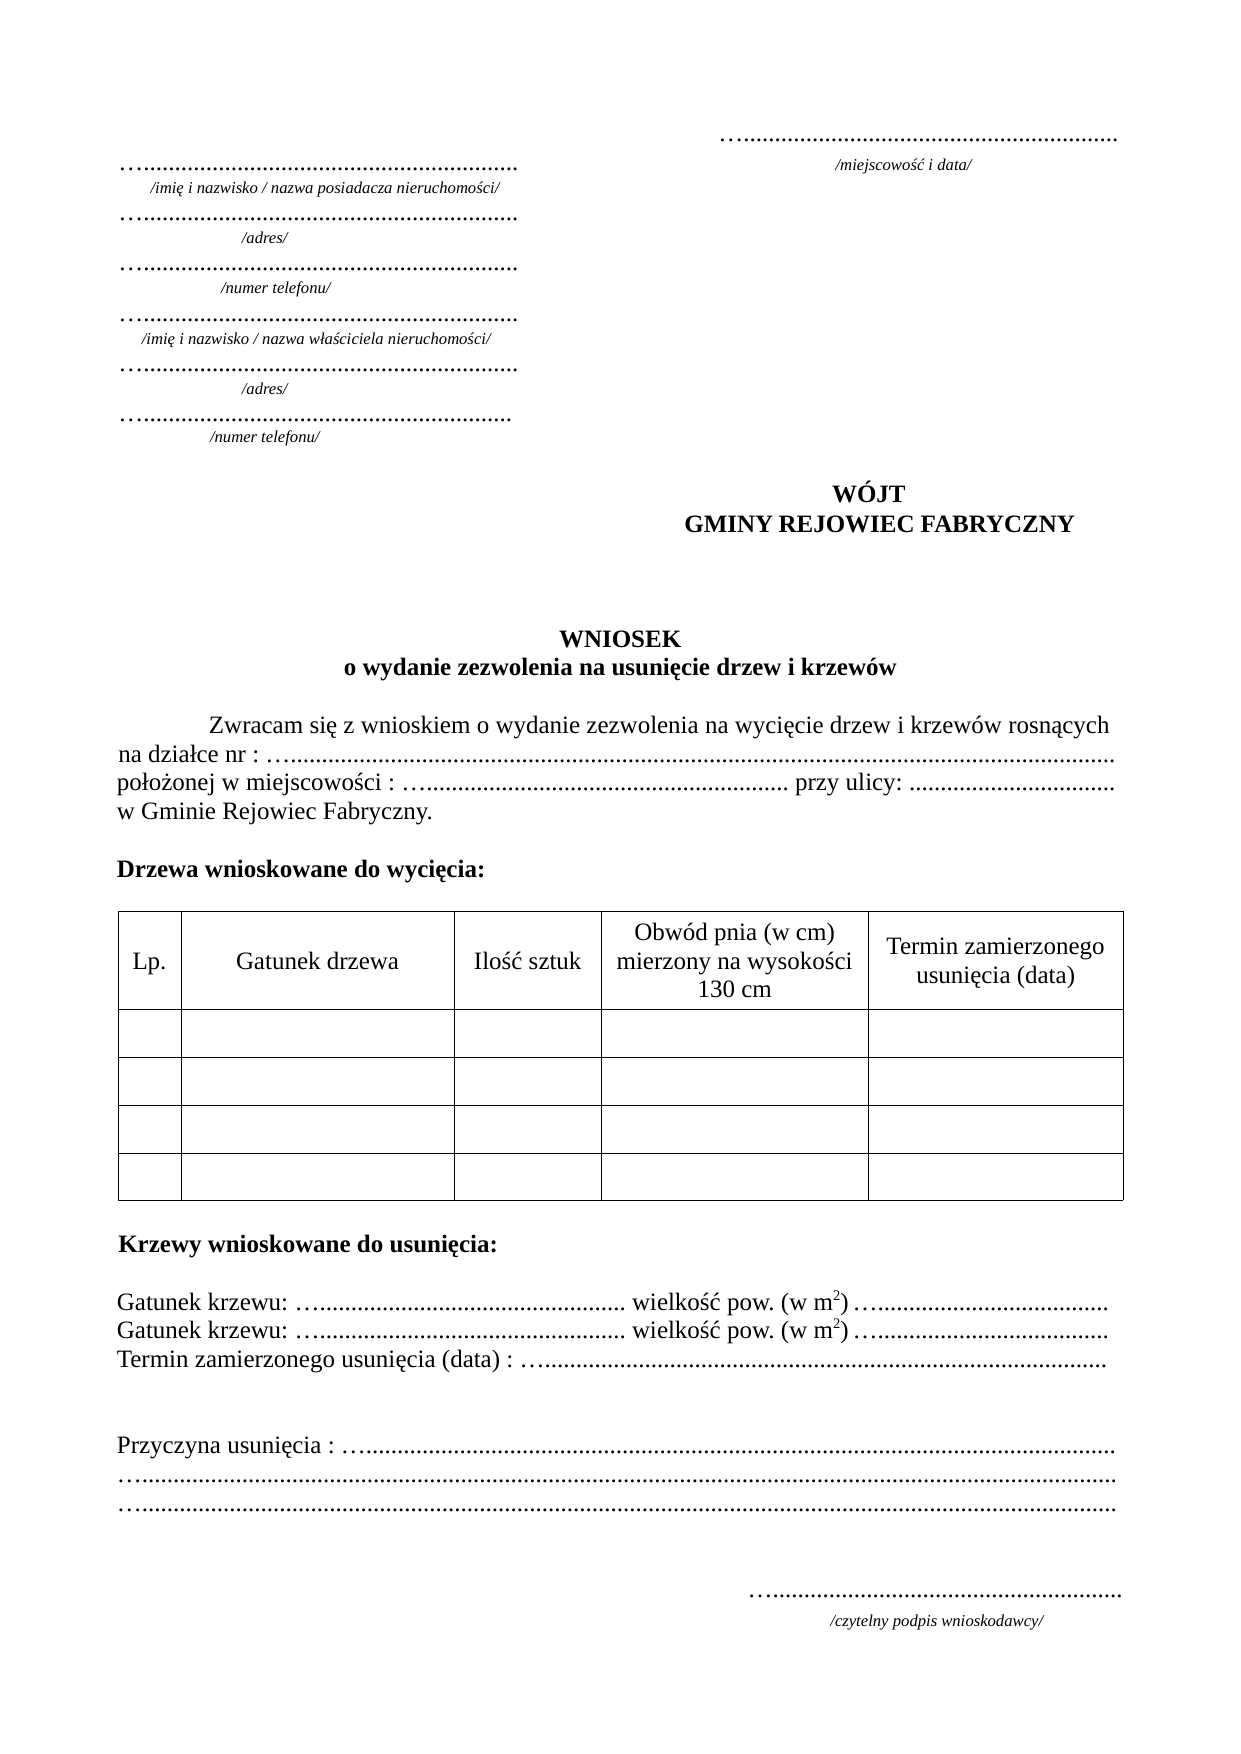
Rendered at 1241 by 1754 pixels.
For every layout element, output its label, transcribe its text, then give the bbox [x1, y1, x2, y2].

text /imię i nazwisko / nazwa posiadacza nieruchomości/ [118, 176, 1122, 197]
table_cell [182, 1106, 454, 1152]
text WÓJT [118, 477, 1122, 509]
text /numer telefonu/ [118, 427, 1122, 446]
text …............................................................................................................................................................ [117, 1488, 1122, 1517]
text /czytelny podpis wnioskodawcy/ [118, 1603, 1122, 1632]
table_header Termin zamierzonego usunięcia (data) [869, 912, 1123, 1009]
text położonej w miejscowości : ….......................................................... przy ulicy: ................................. [117, 767, 1122, 796]
text Termin zamierzonego usunięcia (data) : ….......................................................................................... [117, 1344, 1122, 1373]
table_header Gatunek drzewa [182, 912, 454, 1009]
text …........................................................ [118, 1574, 1122, 1603]
table_cell [869, 1058, 1123, 1104]
text Zwracam się z wnioskiem o wydanie zezwolenia na wycięcie drzew i krzewów rosnących na działce nr : ….................................................................................................................................... [118, 710, 1122, 767]
text …........................................................... [118, 398, 1122, 427]
text …............................................................ [118, 197, 1122, 226]
text /imię i nazwisko / nazwa właściciela nieruchomości/ [118, 327, 1122, 348]
table_cell [869, 1010, 1123, 1057]
text …............................................................ [118, 118, 1122, 147]
text Drzewa wnioskowane do wycięcia: [117, 854, 1122, 882]
table_header Ilość sztuk [455, 912, 601, 1009]
table_cell [455, 1010, 601, 1057]
text WNIOSEK [118, 624, 1122, 652]
table_cell [119, 1058, 181, 1104]
table_header Lp. [119, 912, 181, 1009]
table_cell [119, 1106, 181, 1152]
table_cell [602, 1154, 868, 1200]
text …............................................................ [118, 298, 1122, 327]
table_cell [182, 1058, 454, 1104]
table_cell [602, 1058, 868, 1104]
text Przyczyna usunięcia : …........................................................................................................................ [117, 1430, 1122, 1459]
text Gatunek krzewu: …................................................. wielkość pow. (w m2) …..................................... [117, 1287, 1122, 1315]
text GMINY REJOWIEC FABRYCZNY [118, 509, 1122, 537]
text …............................................................ [118, 247, 1122, 276]
text /adres/ [118, 226, 1122, 247]
table_header Obwód pnia (w cm) mierzony na wysokości 130 cm [602, 912, 868, 1009]
table_cell [455, 1106, 601, 1152]
text …............................................................ /miejscowość i data/ [118, 147, 1122, 176]
table_cell [119, 1010, 181, 1057]
text Krzewy wnioskowane do usunięcia: [118, 1229, 1122, 1258]
table_cell [119, 1154, 181, 1200]
text o wydanie zezwolenia na usunięcie drzew i krzewów [118, 652, 1122, 681]
text /numer telefonu/ [118, 276, 1122, 298]
text Gatunek krzewu: …................................................. wielkość pow. (w m2) …..................................... [117, 1315, 1122, 1344]
text …............................................................................................................................................................ [117, 1459, 1122, 1488]
table_cell [869, 1106, 1123, 1152]
text …............................................................ [118, 348, 1122, 377]
table_cell [602, 1010, 868, 1057]
table_cell [869, 1154, 1123, 1200]
table_cell [182, 1010, 454, 1057]
text /adres/ [118, 377, 1122, 398]
table_cell [182, 1154, 454, 1200]
text w Gminie Rejowiec Fabryczny. [117, 796, 1122, 825]
table_cell [455, 1058, 601, 1104]
table_cell [602, 1106, 868, 1152]
table_cell [455, 1154, 601, 1200]
